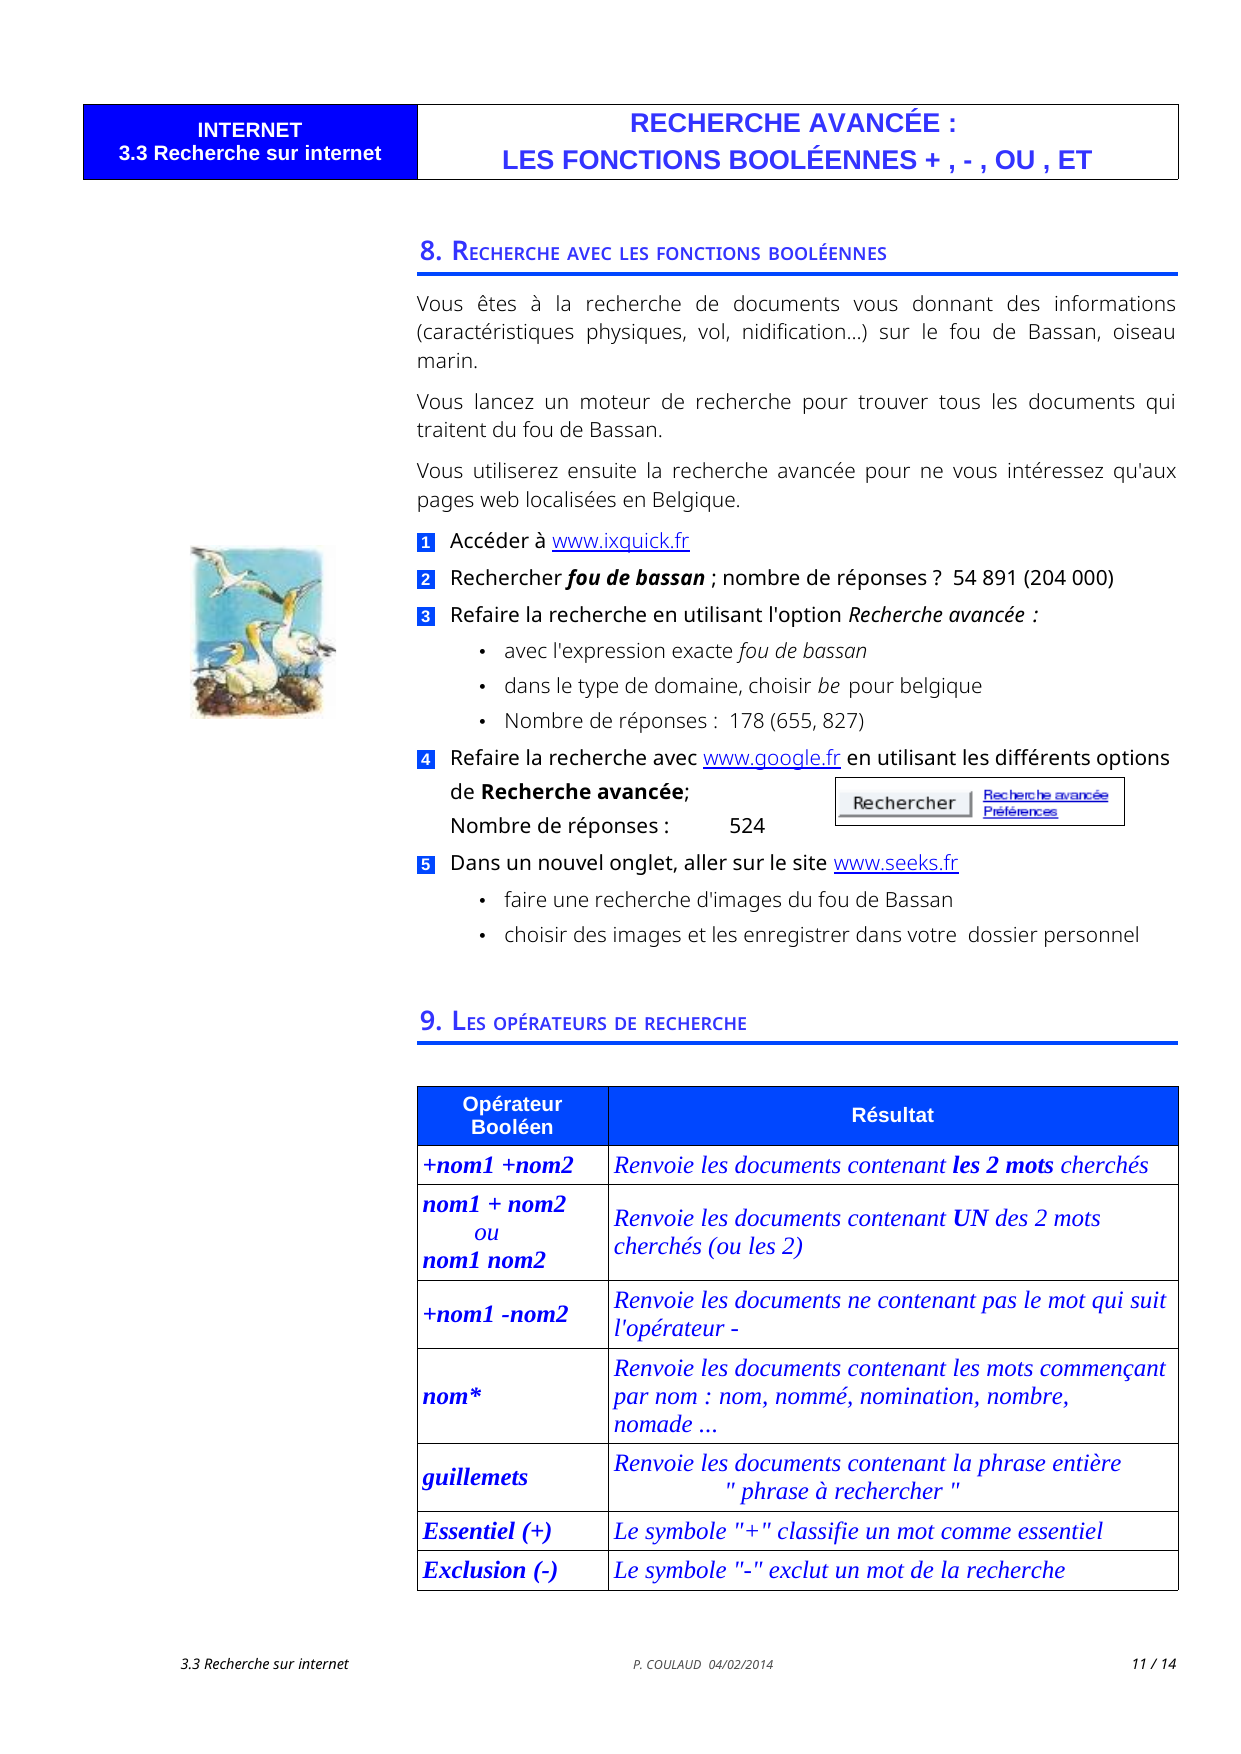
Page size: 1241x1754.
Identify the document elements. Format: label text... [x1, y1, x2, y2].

table_cell +nom1 -nom2 [418, 1281, 608, 1348]
table_cell Renvoie les documents ne contenant pas le mot qui suit l'opérateur - [609, 1281, 1178, 1348]
table_header Résultat [609, 1087, 1178, 1145]
table_cell Essentiel (+) [418, 1512, 608, 1550]
list Dans un nouvel onglet, aller sur le site www.seeks.fr [417, 848, 1178, 877]
list Nombre de réponses : 178 (655, 827) [479, 706, 1178, 734]
table_header Recherche avancée : les fonctions booléennes + , - , OU , ET [418, 105, 1178, 179]
table_cell Le symbole "-" exclut un mot de la recherche [609, 1551, 1178, 1590]
list choisir des images et les enregistrer dans votre dossier personnel [479, 920, 1178, 948]
list Rechercher fou de bassan ; nombre de réponses ? 54 891 (204 000) [417, 563, 1178, 591]
table_cell guillemets [418, 1444, 608, 1511]
list Refaire la recherche en utilisant l'option Recherche avancée : [417, 599, 1178, 628]
table_cell +nom1 +nom2 [418, 1146, 608, 1184]
table_cell nom1 + nom2 ou nom1 nom2 [418, 1185, 608, 1280]
text Vous lancez un moteur de recherche pour trouver tous les documents qui traitent du fou de Bassan. [417, 387, 1178, 444]
table_cell Renvoie les documents contenant les 2 mots cherchés [609, 1146, 1178, 1184]
text Vous êtes à la recherche de documents vous donnant des informations (caractéristiques physiques, vol, nidification...) sur le fou de Bassan, oiseau marin. [417, 288, 1178, 374]
table_cell Renvoie les documents contenant UN des 2 mots cherchés (ou les 2) [609, 1185, 1178, 1280]
picture [837, 780, 1122, 823]
table_cell Renvoie les documents contenant les mots commençant par nom : nom, nommé, nomination, nombre, nomade ... [609, 1349, 1178, 1443]
list dans le type de domaine, choisir be pour belgique [479, 671, 1178, 700]
table_cell nom* [418, 1349, 608, 1443]
picture [189, 545, 337, 719]
table_cell Exclusion (-) [418, 1551, 608, 1590]
text Vous utiliserez ensuite la recherche avancée pour ne vous intéressez qu'aux pages web localisées en Belgique. [417, 456, 1178, 513]
table_header Opérateur Booléen [418, 1087, 608, 1145]
subtitle Recherche avec les fonctions booléennes [417, 229, 1178, 272]
list Refaire la recherche avec www.google.fr en utilisant les différents options de Recherche avancée; Nombre de réponses : 524 [417, 743, 1178, 840]
list avec l'expression exacte fou de bassan [479, 636, 1178, 665]
list Accéder à www.ixquick.fr [417, 526, 1178, 554]
table_header INTERNET 3.3 Recherche sur internet [84, 105, 417, 179]
table_cell Renvoie les documents contenant la phrase entière " phrase à rechercher " [609, 1444, 1178, 1511]
subtitle Les opérateurs de recherche [417, 998, 1178, 1041]
table_cell Le symbole "+" classifie un mot comme essentiel [609, 1512, 1178, 1550]
list faire une recherche d'images du fou de Bassan [479, 885, 1178, 913]
